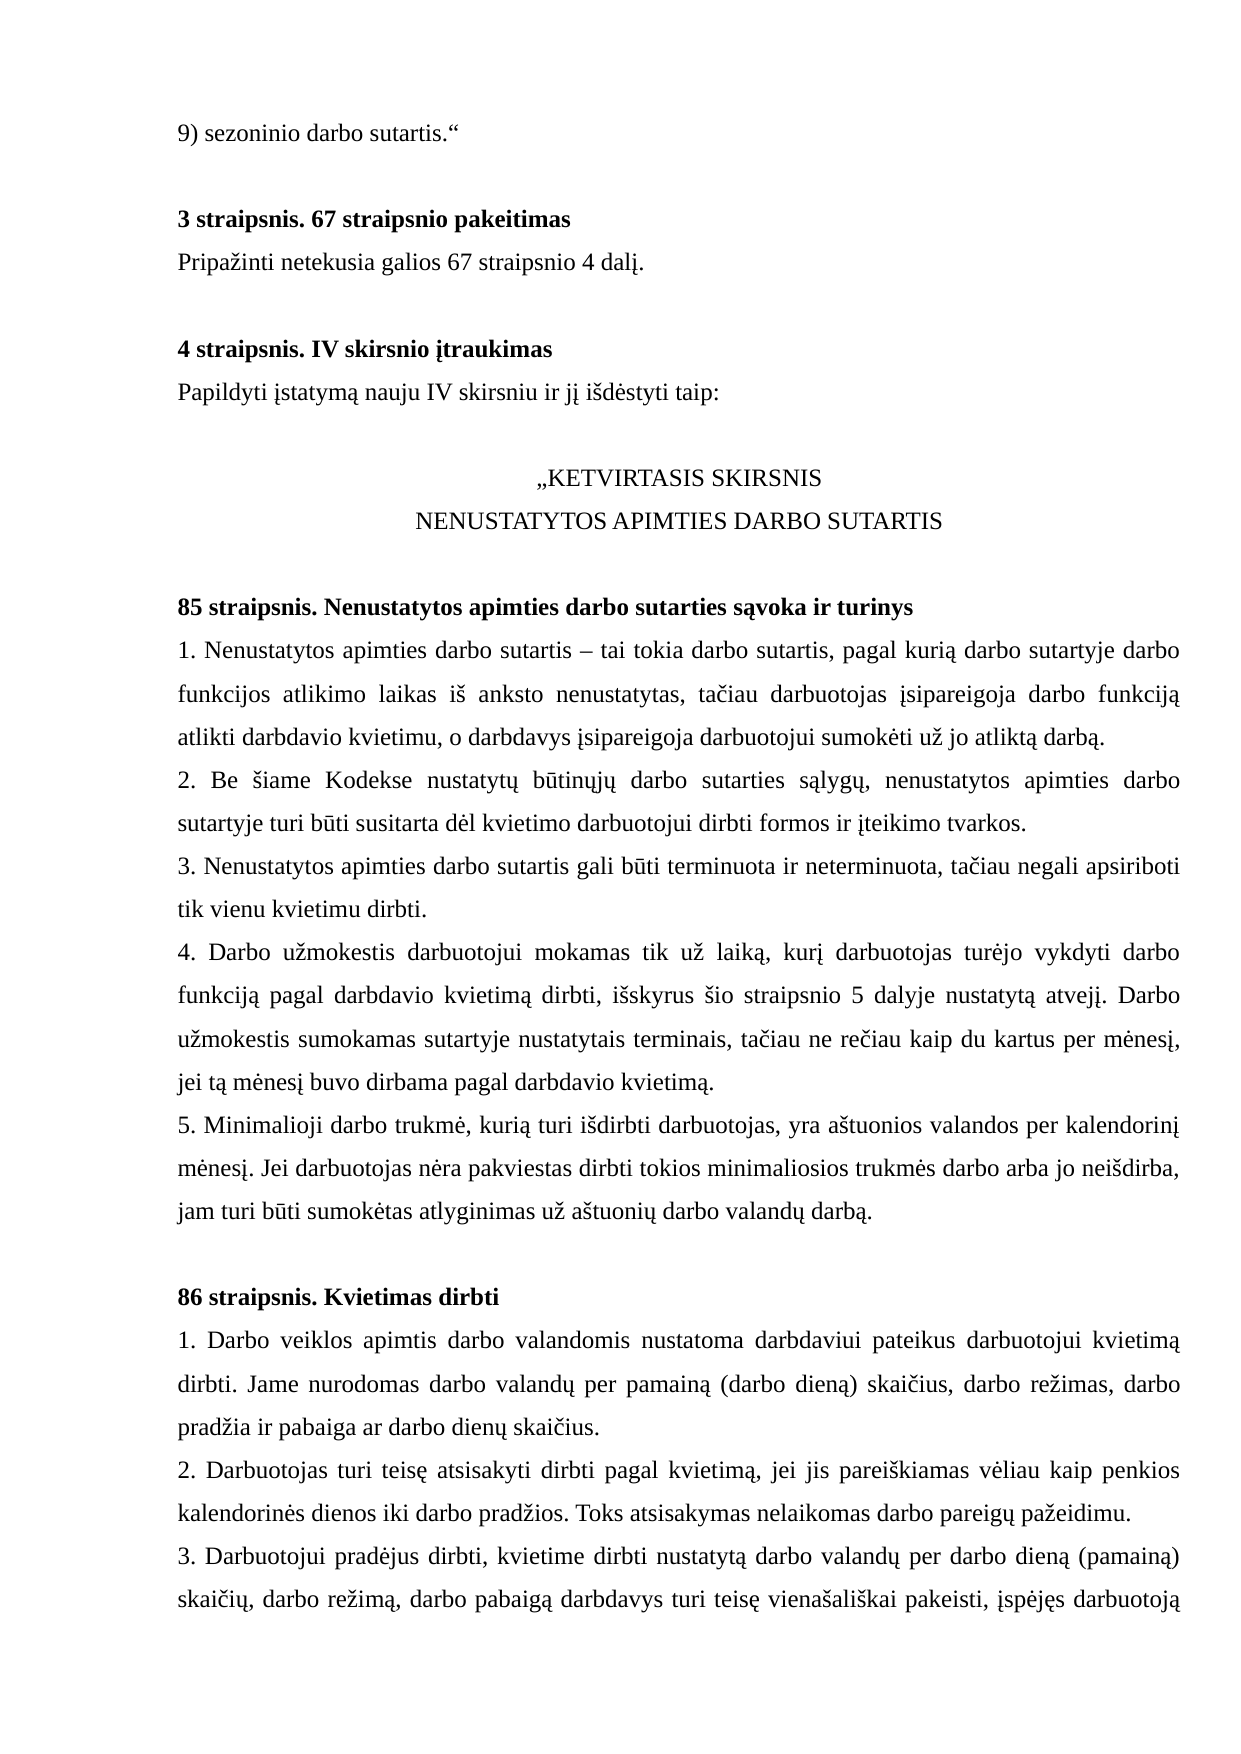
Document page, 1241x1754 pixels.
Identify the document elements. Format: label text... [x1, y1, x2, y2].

text 3 straipsnis. 67 straipsnio pakeitimas [177, 204, 1181, 233]
text 86 straipsnis. Kvietimas dirbti [177, 1282, 1181, 1311]
text 3. Darbuotojui pradėjus dirbti, kvietime dirbti nustatytą darbo valandų per darbo dieną (pamainą) skaičių, darbo režimą, darbo pabaigą darbdavys turi teisę vienašališkai pakeisti, įspėjęs darbuotoją [177, 1541, 1181, 1613]
text 5. Minimalioji darbo trukmė, kurią turi išdirbti darbuotojas, yra aštuonios valandos per kalendorinį mėnesį. Jei darbuotojas nėra pakviestas dirbti tokios minimaliosios trukmės darbo arba jo neišdirba, jam turi būti sumokėtas atlyginimas už aštuonių darbo valandų darbą. [177, 1110, 1181, 1225]
text 2. Darbuotojas turi teisę atsisakyti dirbti pagal kvietimą, jei jis pareiškiamas vėliau kaip penkios kalendorinės dienos iki darbo pradžios. Toks atsisakymas nelaikomas darbo pareigų pažeidimu. [177, 1455, 1181, 1527]
text 3. Nenustatytos apimties darbo sutartis gali būti terminuota ir neterminuota, tačiau negali apsiriboti tik vienu kvietimu dirbti. [177, 851, 1181, 923]
text 9) sezoninio darbo sutartis.“ [177, 118, 1181, 147]
text 4. Darbo užmokestis darbuotojui mokamas tik už laiką, kurį darbuotojas turėjo vykdyti darbo funkciją pagal darbdavio kvietimą dirbti, išskyrus šio straipsnio 5 dalyje nustatytą atvejį. Darbo užmokestis sumokamas sutartyje nustatytais terminais, tačiau ne rečiau kaip du kartus per mėnesį, jei tą mėnesį buvo dirbama pagal darbdavio kvietimą. [177, 937, 1181, 1096]
text 1. Darbo veiklos apimtis darbo valandomis nustatoma darbdaviui pateikus darbuotojui kvietimą dirbti. Jame nurodomas darbo valandų per pamainą (darbo dieną) skaičius, darbo režimas, darbo pradžia ir pabaiga ar darbo dienų skaičius. [177, 1326, 1181, 1441]
text „KETVIRTASIS SKIRSNIS [177, 463, 1181, 492]
text Papildyti įstatymą nauju IV skirsniu ir jį išdėstyti taip: [177, 377, 1181, 406]
text 1. Nenustatytos apimties darbo sutartis – tai tokia darbo sutartis, pagal kurią darbo sutartyje darbo funkcijos atlikimo laikas iš anksto nenustatytas, tačiau darbuotojas įsipareigoja darbo funkciją atlikti darbdavio kvietimu, o darbdavys įsipareigoja darbuotojui sumokėti už jo atliktą darbą. [177, 636, 1181, 751]
text 2. Be šiame Kodekse nustatytų būtinųjų darbo sutarties sąlygų, nenustatytos apimties darbo sutartyje turi būti susitarta dėl kvietimo darbuotojui dirbti formos ir įteikimo tvarkos. [177, 765, 1181, 837]
text 85 straipsnis. Nenustatytos apimties darbo sutarties sąvoka ir turinys [177, 592, 1181, 621]
text NENUSTATYTOS APIMTIES DARBO SUTARTIS [177, 506, 1181, 535]
text 4 straipsnis. IV skirsnio įtraukimas [177, 334, 1181, 362]
text Pripažinti netekusia galios 67 straipsnio 4 dalį. [177, 247, 1181, 276]
